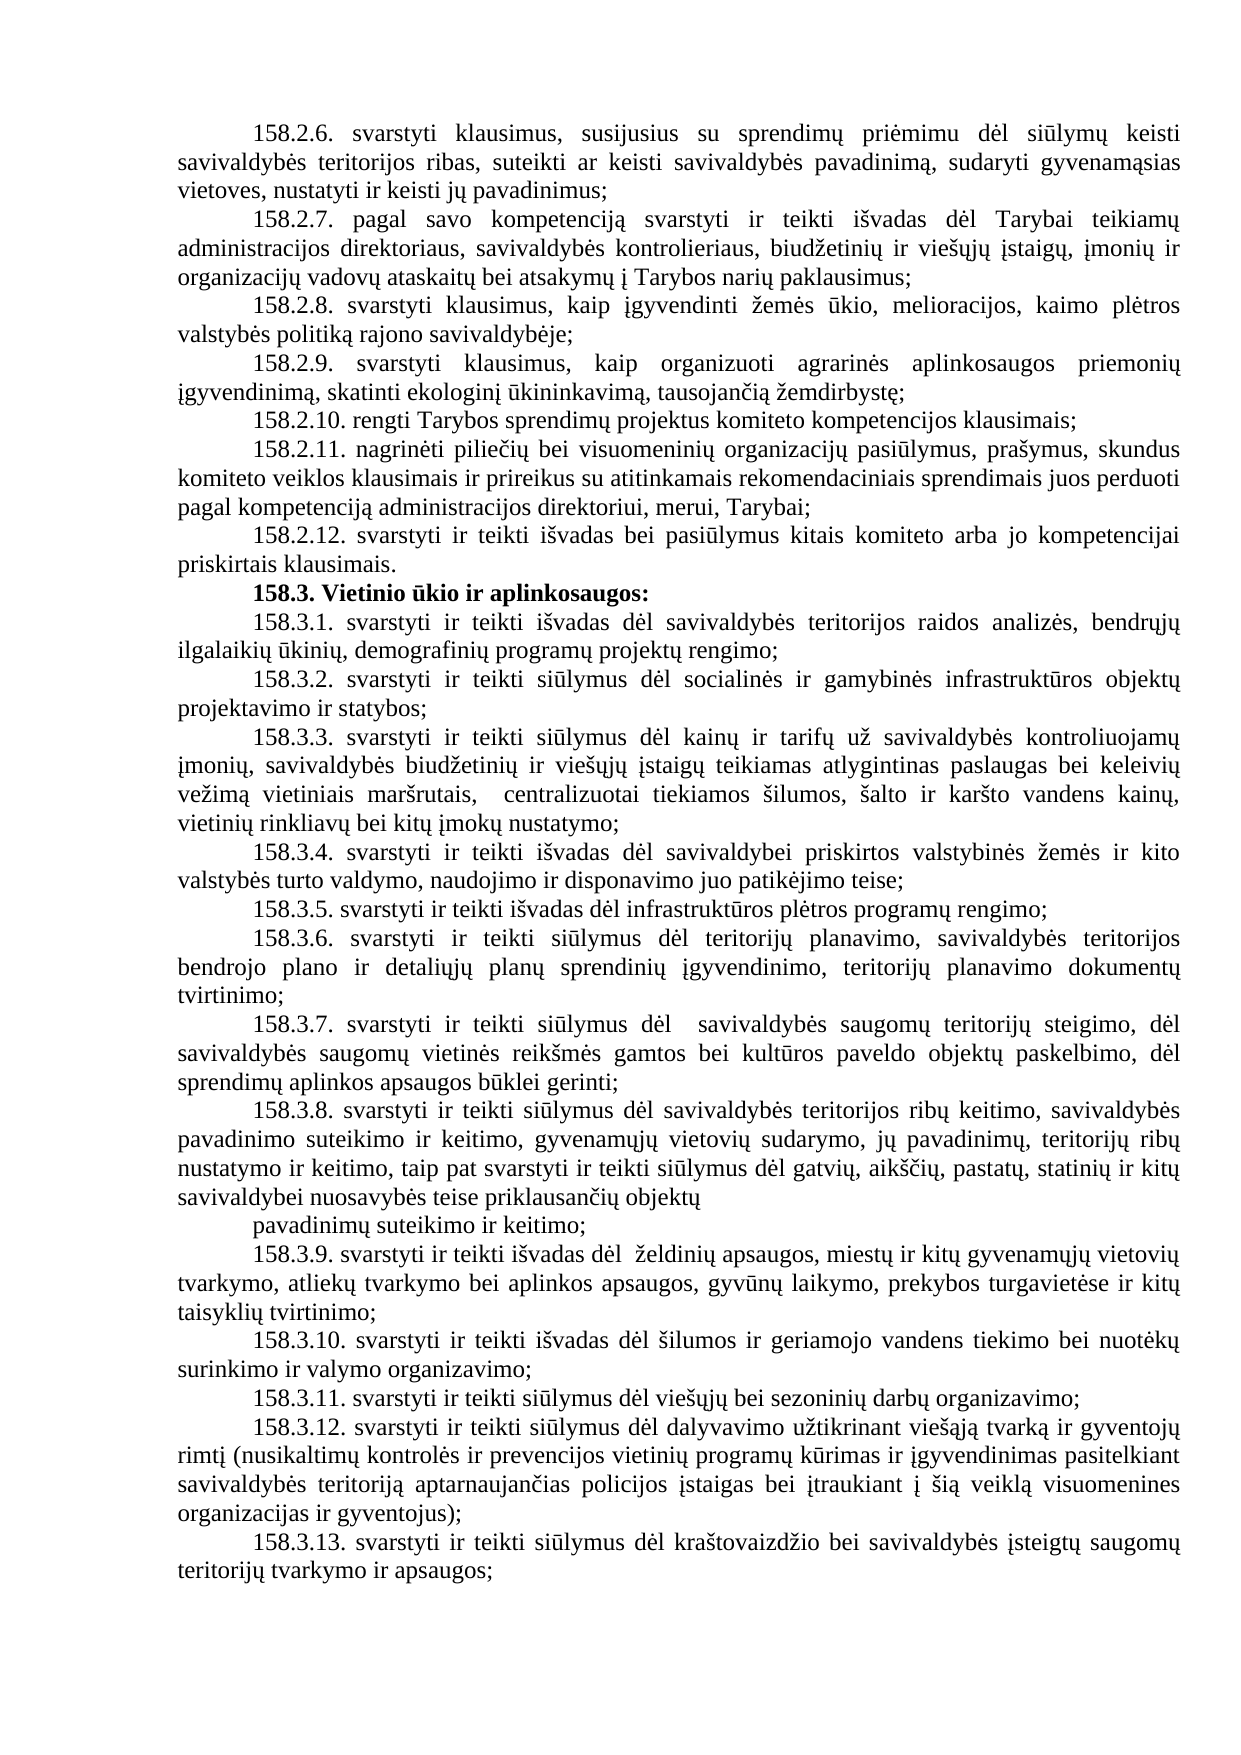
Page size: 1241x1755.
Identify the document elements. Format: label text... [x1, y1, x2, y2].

text 158.3.13. svarstyti ir teikti siūlymus dėl kraštovaizdžio bei savivaldybės įsteigtų saugomų teritorijų tvarkymo ir apsaugos; [177, 1527, 1181, 1584]
text 158.3.3. svarstyti ir teikti siūlymus dėl kainų ir tarifų už savivaldybės kontroliuojamų įmonių, savivaldybės biudžetinių ir viešųjų įstaigų teikiamas atlygintinas paslaugas bei keleivių vežimą vietiniais maršrutais, centralizuotai tiekiamos šilumos, šalto ir karšto vandens kainų, vietinių rinkliavų bei kitų įmokų nustatymo; [177, 722, 1181, 837]
text 158.2.6. svarstyti klausimus, susijusius su sprendimų priėmimu dėl siūlymų keisti savivaldybės teritorijos ribas, suteikti ar keisti savivaldybės pavadinimą, sudaryti gyvenamąsias vietoves, nustatyti ir keisti jų pavadinimus; [177, 118, 1181, 204]
text 158.3.4. svarstyti ir teikti išvadas dėl savivaldybei priskirtos valstybinės žemės ir kito valstybės turto valdymo, naudojimo ir disponavimo juo patikėjimo teise; [177, 837, 1181, 894]
text 158.3.10. svarstyti ir teikti išvadas dėl šilumos ir geriamojo vandens tiekimo bei nuotėkų surinkimo ir valymo organizavimo; [177, 1326, 1181, 1383]
text pavadinimų suteikimo ir keitimo; [177, 1211, 1181, 1239]
text 158.2.7. pagal savo kompetenciją svarstyti ir teikti išvadas dėl Tarybai teikiamų administracijos direktoriaus, savivaldybės kontrolieriaus, biudžetinių ir viešųjų įstaigų, įmonių ir organizacijų vadovų ataskaitų bei atsakymų į Tarybos narių paklausimus; [177, 204, 1181, 291]
text 158.3.11. svarstyti ir teikti siūlymus dėl viešųjų bei sezoninių darbų organizavimo; [177, 1383, 1181, 1412]
text 158.2.12. svarstyti ir teikti išvadas bei pasiūlymus kitais komiteto arba jo kompetencijai priskirtais klausimais. [177, 521, 1181, 578]
text 158.3. Vietinio ūkio ir aplinkosaugos: [177, 578, 1181, 607]
text 158.3.7. svarstyti ir teikti siūlymus dėl savivaldybės saugomų teritorijų steigimo, dėl savivaldybės saugomų vietinės reikšmės gamtos bei kultūros paveldo objektų paskelbimo, dėl sprendimų aplinkos apsaugos būklei gerinti; [177, 1009, 1181, 1096]
text 158.3.9. svarstyti ir teikti išvadas dėl želdinių apsaugos, miestų ir kitų gyvenamųjų vietovių tvarkymo, atliekų tvarkymo bei aplinkos apsaugos, gyvūnų laikymo, prekybos turgavietėse ir kitų taisyklių tvirtinimo; [177, 1239, 1181, 1326]
text 158.3.1. svarstyti ir teikti išvadas dėl savivaldybės teritorijos raidos analizės, bendrųjų ilgalaikių ūkinių, demografinių programų projektų rengimo; [177, 607, 1181, 664]
text 158.3.2. svarstyti ir teikti siūlymus dėl socialinės ir gamybinės infrastruktūros objektų projektavimo ir statybos; [177, 664, 1181, 722]
text 158.3.8. svarstyti ir teikti siūlymus dėl savivaldybės teritorijos ribų keitimo, savivaldybės pavadinimo suteikimo ir keitimo, gyvenamųjų vietovių sudarymo, jų pavadinimų, teritorijų ribų nustatymo ir keitimo, taip pat svarstyti ir teikti siūlymus dėl gatvių, aikščių, pastatų, statinių ir kitų savivaldybei nuosavybės teise priklausančių objektų [177, 1096, 1181, 1211]
text 158.3.5. svarstyti ir teikti išvadas dėl infrastruktūros plėtros programų rengimo; [177, 894, 1181, 923]
text 158.2.9. svarstyti klausimus, kaip organizuoti agrarinės aplinkosaugos priemonių įgyvendinimą, skatinti ekologinį ūkininkavimą, tausojančią žemdirbystę; [177, 348, 1181, 406]
text 158.2.8. svarstyti klausimus, kaip įgyvendinti žemės ūkio, melioracijos, kaimo plėtros valstybės politiką rajono savivaldybėje; [177, 291, 1181, 348]
text 158.2.11. nagrinėti piliečių bei visuomeninių organizacijų pasiūlymus, prašymus, skundus komiteto veiklos klausimais ir prireikus su atitinkamais rekomendaciniais sprendimais juos perduoti pagal kompetenciją administracijos direktoriui, merui, Tarybai; [177, 434, 1181, 521]
text 158.3.6. svarstyti ir teikti siūlymus dėl teritorijų planavimo, savivaldybės teritorijos bendrojo plano ir detaliųjų planų sprendinių įgyvendinimo, teritorijų planavimo dokumentų tvirtinimo; [177, 923, 1181, 1009]
text 158.2.10. rengti Tarybos sprendimų projektus komiteto kompetencijos klausimais; [177, 406, 1181, 434]
text 158.3.12. svarstyti ir teikti siūlymus dėl dalyvavimo užtikrinant viešąją tvarką ir gyventojų rimtį (nusikaltimų kontrolės ir prevencijos vietinių programų kūrimas ir įgyvendinimas pasitelkiant savivaldybės teritoriją aptarnaujančias policijos įstaigas bei įtraukiant į šią veiklą visuomenines organizacijas ir gyventojus); [177, 1412, 1181, 1527]
